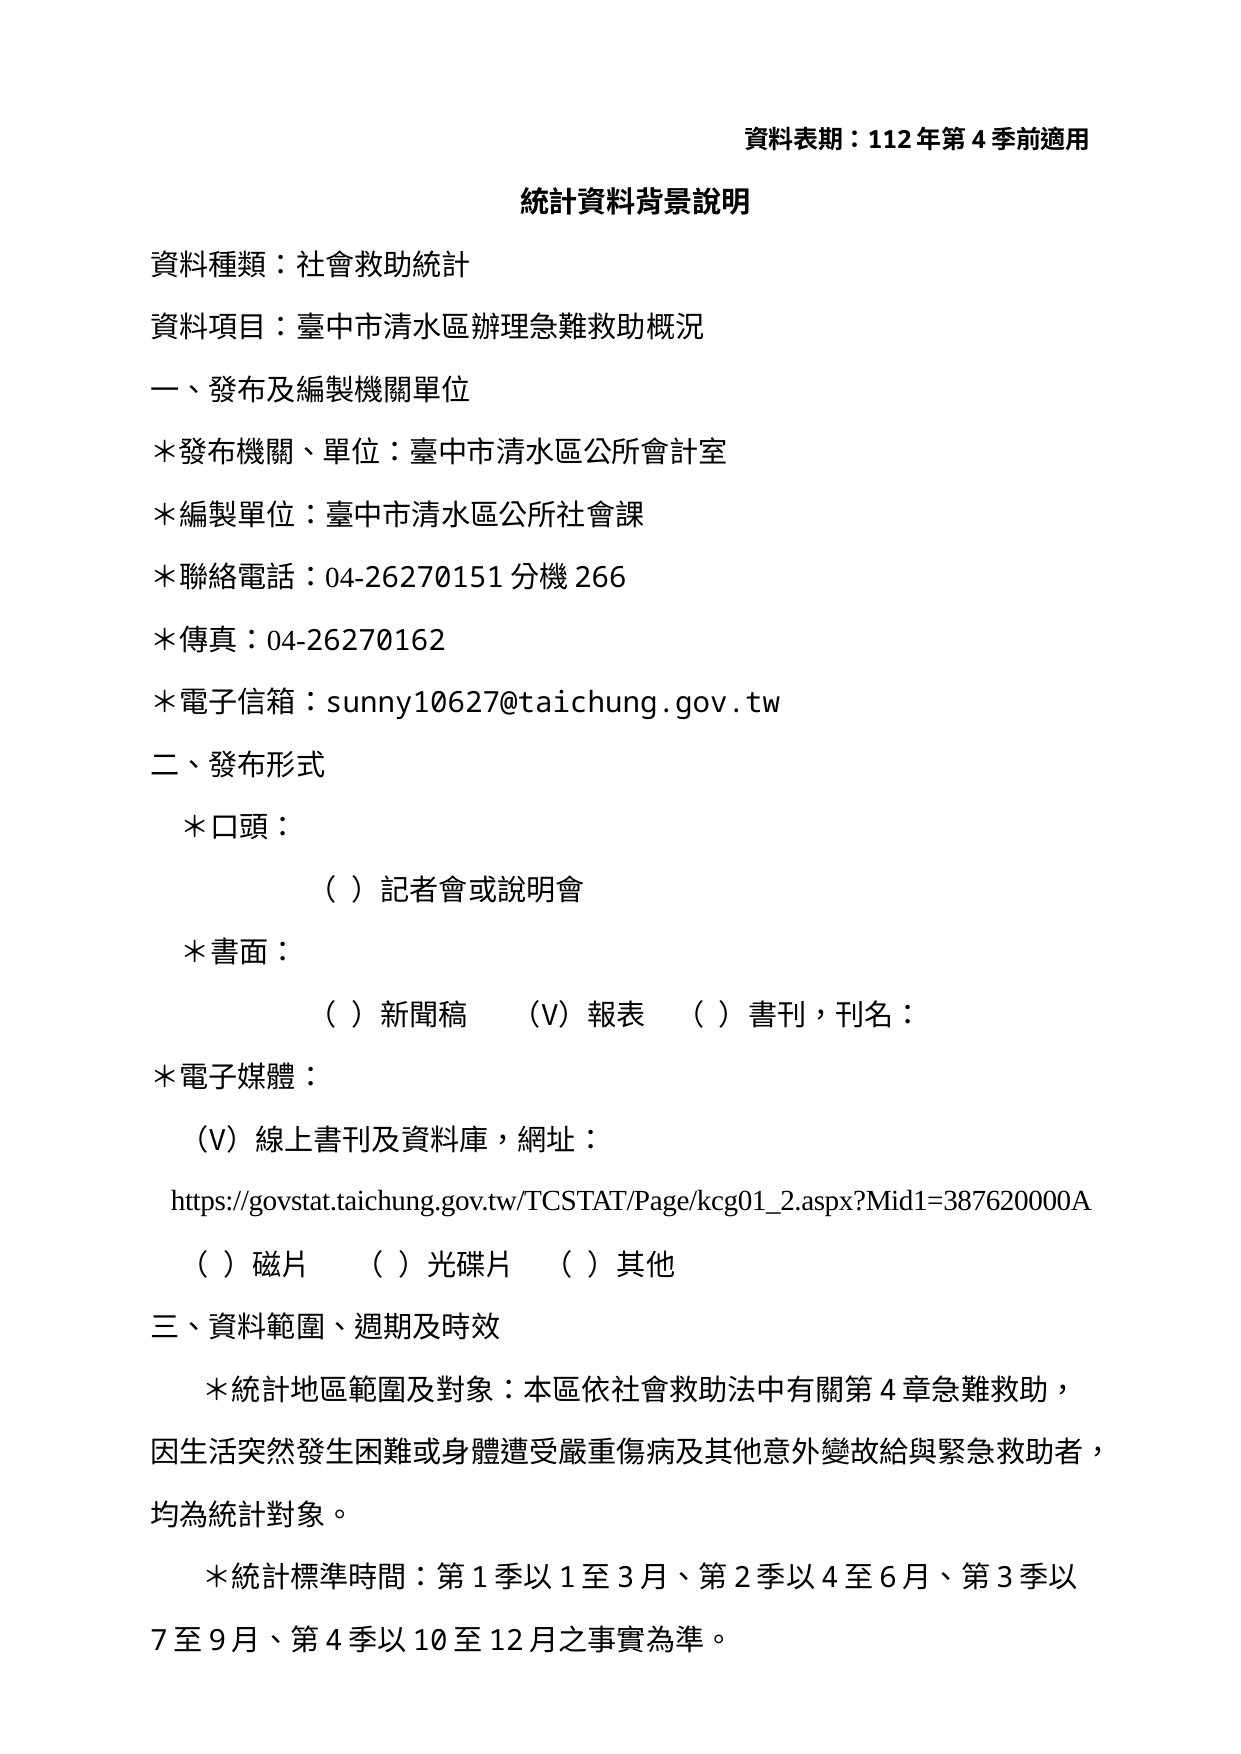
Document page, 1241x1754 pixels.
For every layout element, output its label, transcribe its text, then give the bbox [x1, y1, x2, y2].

text ＊統計地區範圍及對象：本區依社會救助法中有關第4章急難救助，因生活突然發生困難或身體遭受嚴重傷病及其他意外變故給與緊急救助者，均為統計對象。 [150, 1346, 1090, 1533]
text ＊電子信箱：sunny10627@taichung.gov.tw [150, 658, 1090, 721]
text ＊電子媒體： [150, 1033, 1090, 1096]
text 三、資料範圍、週期及時效 [150, 1283, 1090, 1346]
text 二、發布形式 [150, 721, 1090, 783]
text 資料項目：臺中市清水區辦理急難救助概況 [150, 283, 1090, 346]
text https://govstat.taichung.gov.tw/TCSTAT/Page/kcg01_2.aspx?Mid1=387620000A [150, 1158, 1124, 1221]
text （V）線上書刊及資料庫，網址： [150, 1096, 1090, 1158]
text ＊編製單位：臺中市清水區公所社會課 [150, 471, 1090, 533]
text 資料種類：社會救助統計 [150, 221, 1090, 283]
text （ ）磁片 （ ）光碟片 （ ）其他 [150, 1221, 1090, 1283]
text ＊發布機關、單位：臺中市清水區公所會計室 [150, 408, 1090, 471]
text 統計資料背景說明 [181, 158, 1090, 221]
text ＊傳真：04-26270162 [150, 596, 1090, 658]
text ＊統計標準時間：第1季以1至3月、第2季以4至6月、第3季以7至9月、第4季以10至12月之事實為準。 [150, 1533, 1090, 1658]
list 書面： [181, 908, 1090, 971]
text 資料表期：112年第4季前適用 [181, 96, 1090, 158]
text （ ）新聞稿 （V）報表 （ ）書刊，刊名： [150, 971, 1090, 1033]
text 一、發布及編製機關單位 [150, 346, 1090, 408]
text ＊聯絡電話：04-26270151分機266 [150, 533, 1090, 596]
list 口頭： [181, 783, 1090, 846]
text （ ）記者會或說明會 [150, 846, 1090, 908]
